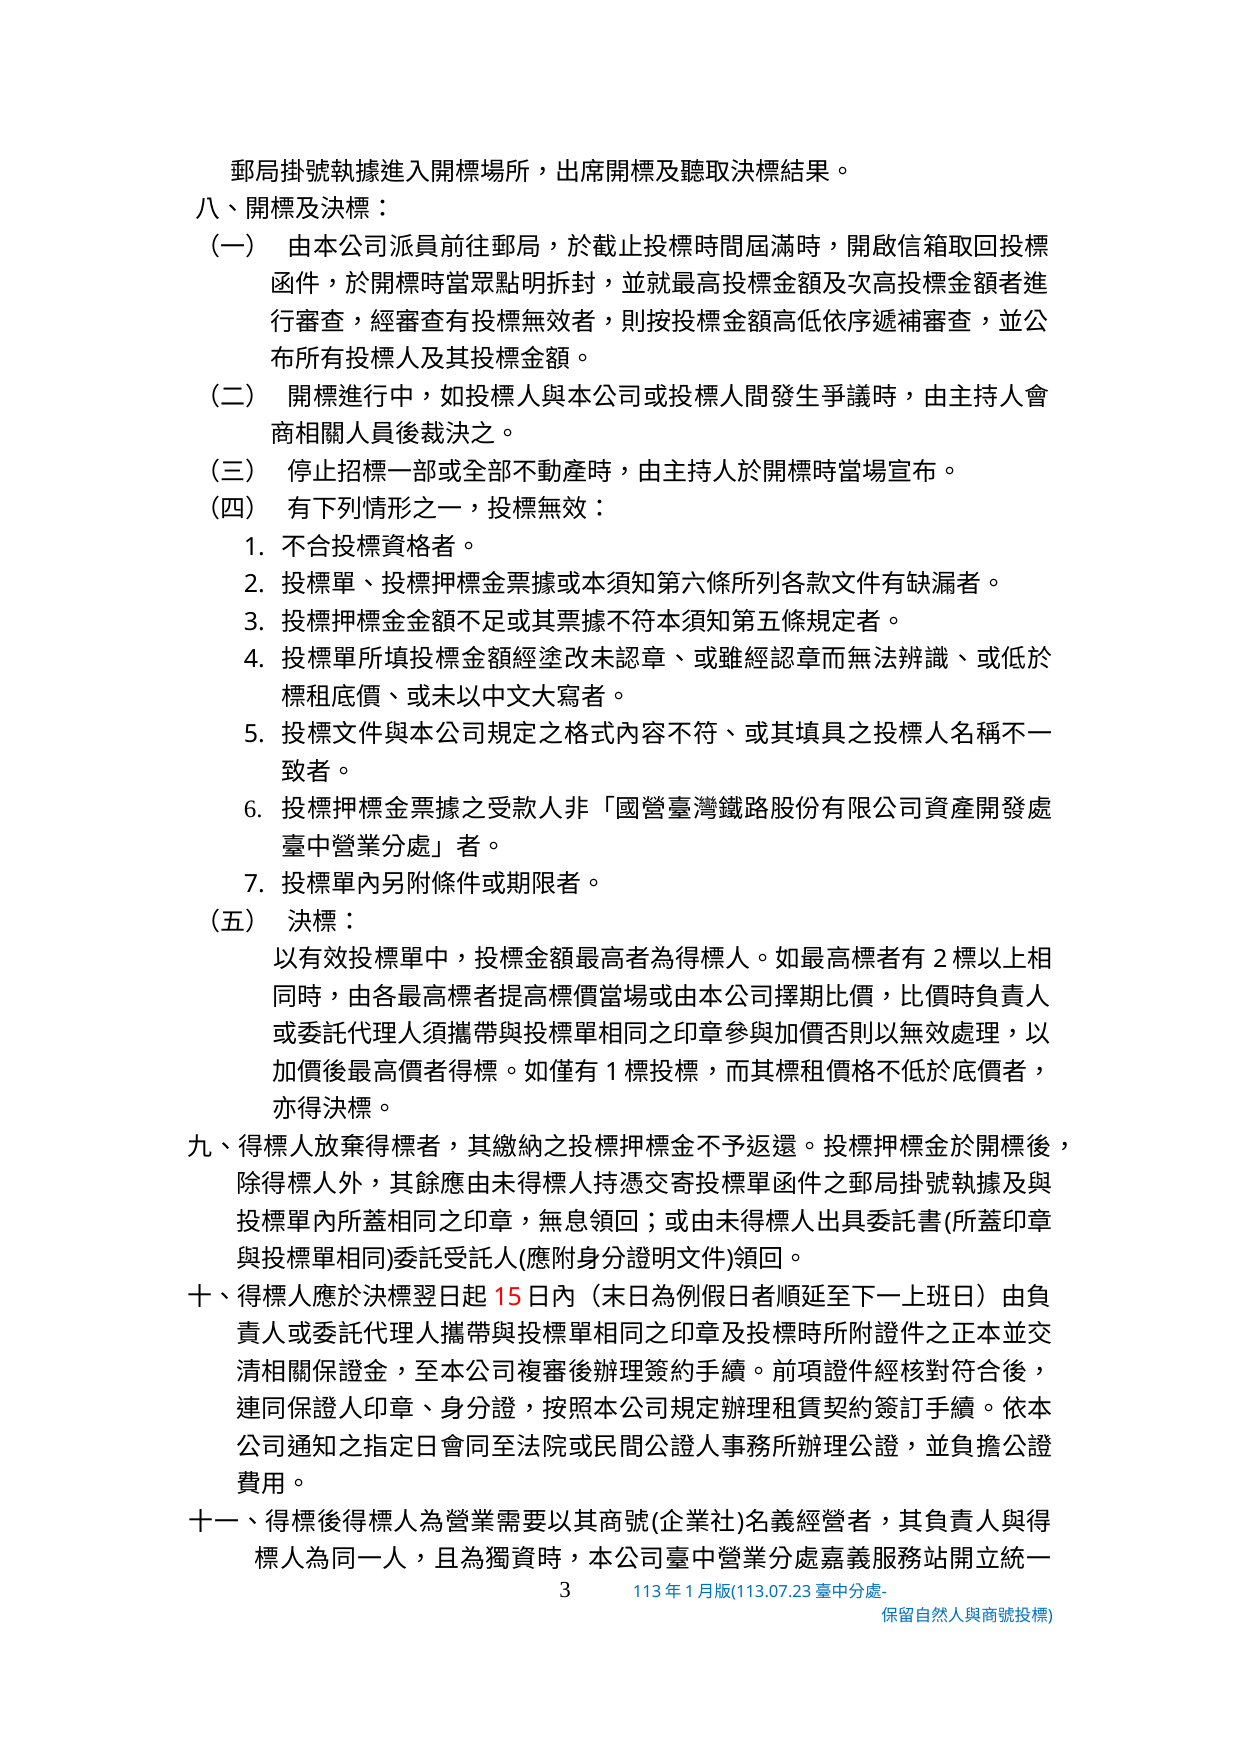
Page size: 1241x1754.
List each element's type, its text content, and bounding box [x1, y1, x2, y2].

list 不合投標資格者。 [244, 525, 1053, 562]
text 郵局掛號執據進入開標場所，出席開標及聽取決標結果。 [187, 150, 1053, 187]
list 由本公司派員前往郵局，於截止投標時間屆滿時，開啟信箱取回投標函件，於開標時當眾點明拆封，並就最高投標金額及次高投標金額者進行審查，經審查有投標無效者，則按投標金額高低依序遞補審查，並公布所有投標人及其投標金額。 [195, 225, 1051, 375]
text 九、得標人放棄得標者，其繳納之投標押標金不予返還。投標押標金於開標後，除得標人外，其餘應由未得標人持憑交寄投標單函件之郵局掛號執據及與投標單內所蓋相同之印章，無息領回；或由未得標人出具委託書(所蓋印章與投標單相同)委託受託人(應附身分證明文件)領回。 [187, 1125, 1053, 1275]
list 投標單、投標押標金票據或本須知第六條所列各款文件有缺漏者。 [244, 562, 1053, 600]
text 以有效投標單中，投標金額最高者為得標人。如最高標者有2標以上相同時，由各最高標者提高標價當場或由本公司擇期比價，比價時負責人或委託代理人須攜帶與投標單相同之印章參與加價否則以無效處理，以加價後最高價者得標。如僅有1標投標，而其標租價格不低於底價者，亦得決標。 [272, 937, 1053, 1125]
list 投標單內另附條件或期限者。 [244, 862, 1053, 900]
text 八、開標及決標： [195, 187, 1053, 225]
text 十、得標人應於決標翌日起15日內（末日為例假日者順延至下一上班日）由負責人或委託代理人攜帶與投標單相同之印章及投標時所附證件之正本並交清相關保證金，至本公司複審後辦理簽約手續。前項證件經核對符合後，連同保證人印章、身分證，按照本公司規定辦理租賃契約簽訂手續。依本公司通知之指定日會同至法院或民間公證人事務所辦理公證，並負擔公證費用。 [187, 1275, 1053, 1500]
text 十一、得標後得標人為營業需要以其商號(企業社)名義經營者，其負責人與得標人為同一人，且為獨資時，本公司臺中營業分處嘉義服務站開立統一 [189, 1500, 1053, 1575]
list 停止招標一部或全部不動產時，由主持人於開標時當場宣布。 [195, 450, 1051, 487]
list 投標單所填投標金額經塗改未認章、或雖經認章而無法辨識、或低於標租底價、或未以中文大寫者。 [244, 637, 1053, 712]
list 投標押標金金額不足或其票據不符本須知第五條規定者。 [244, 600, 1053, 637]
list 有下列情形之一，投標無效： [195, 487, 1051, 525]
list 決標： [195, 900, 1051, 937]
list 投標文件與本公司規定之格式內容不符、或其填具之投標人名稱不一致者。 [244, 712, 1053, 787]
list 投標押標金票據之受款人非「國營臺灣鐵路股份有限公司資產開發處臺中營業分處」者。 [244, 787, 1053, 862]
list 開標進行中，如投標人與本公司或投標人間發生爭議時，由主持人會商相關人員後裁決之。 [195, 375, 1051, 450]
